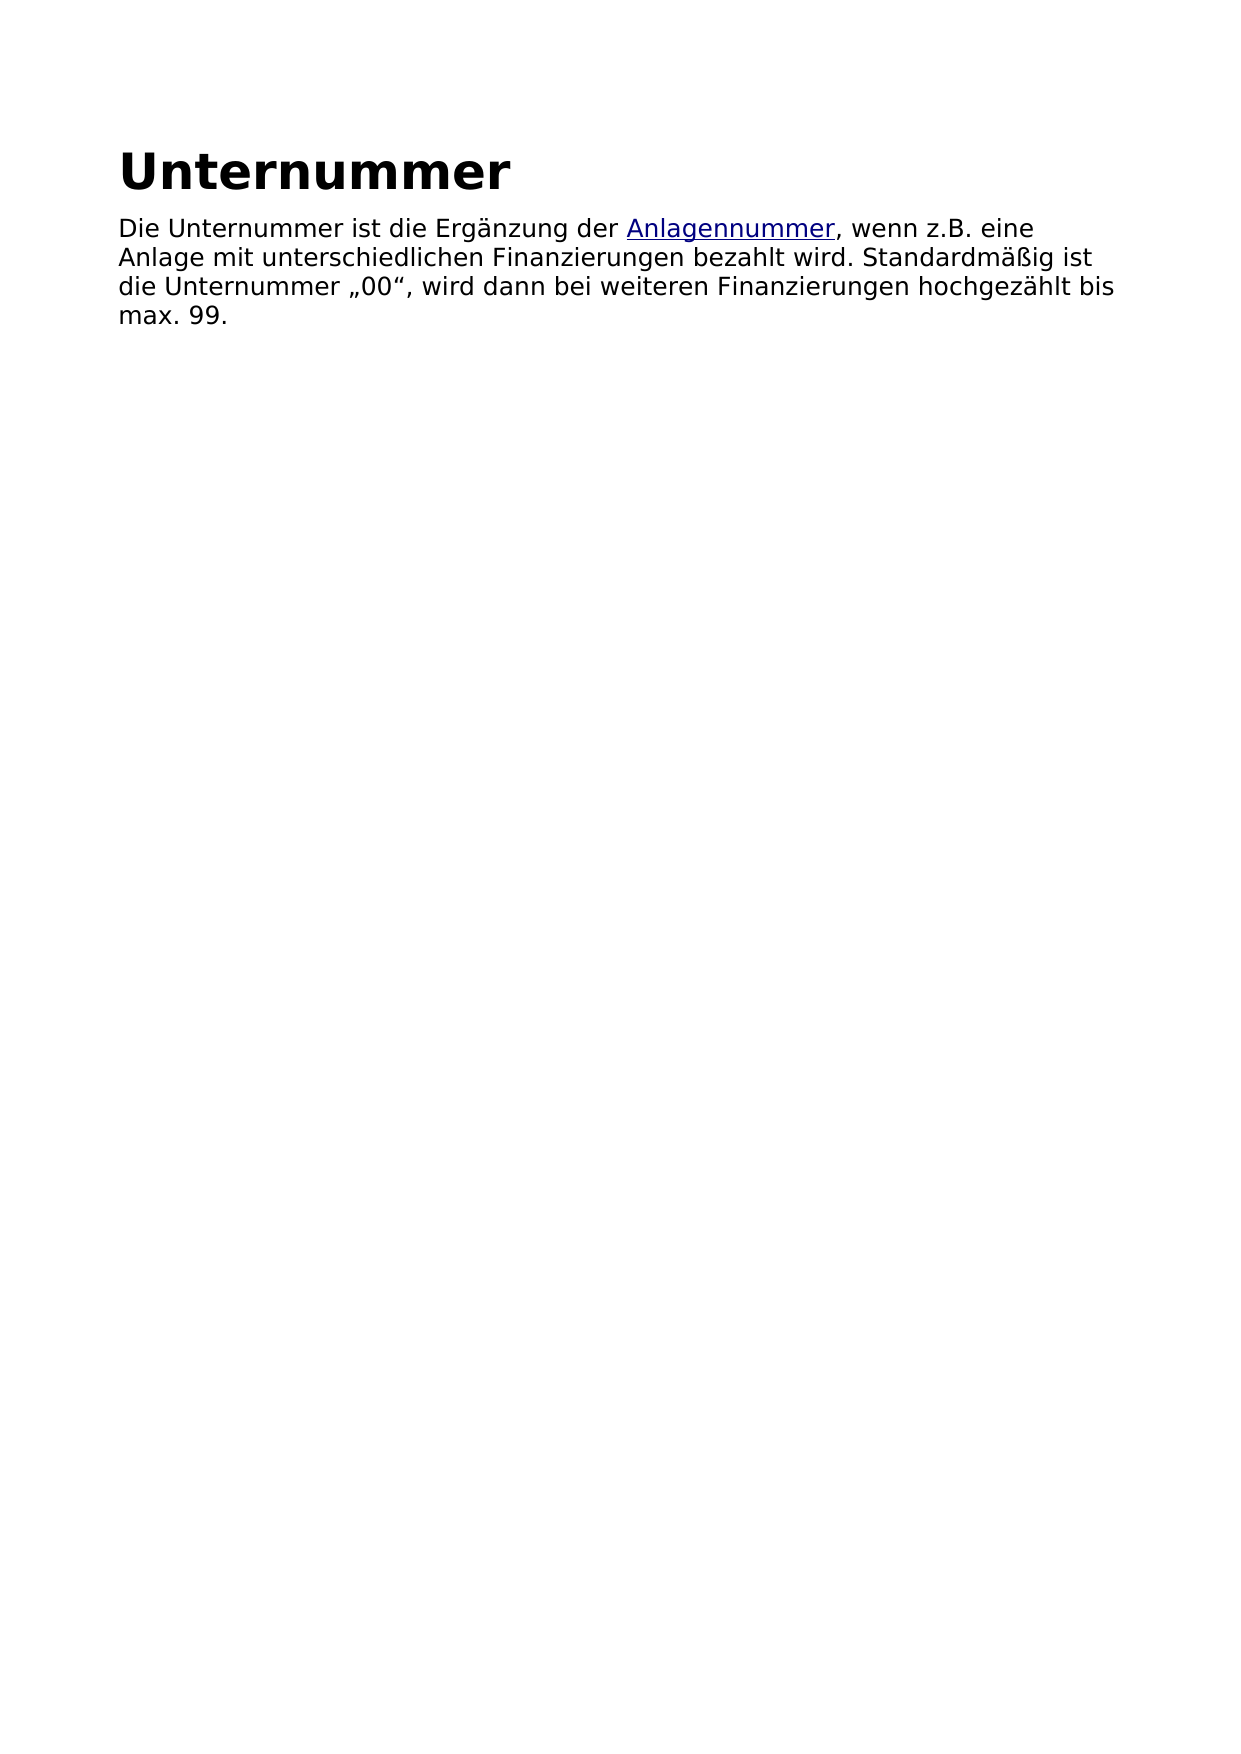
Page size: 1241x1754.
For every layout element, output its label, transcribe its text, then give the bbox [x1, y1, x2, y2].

text Die Unternummer ist die Ergänzung der Anlagennummer, wenn z.B. eine Anlage mit unterschiedlichen Finanzierungen bezahlt wird. Standardmäßig ist die Unternummer „00“, wird dann bei weiteren Finanzierungen hochgezählt bis max. 99. [118, 214, 1122, 331]
subtitle Unternummer [118, 143, 1122, 201]
